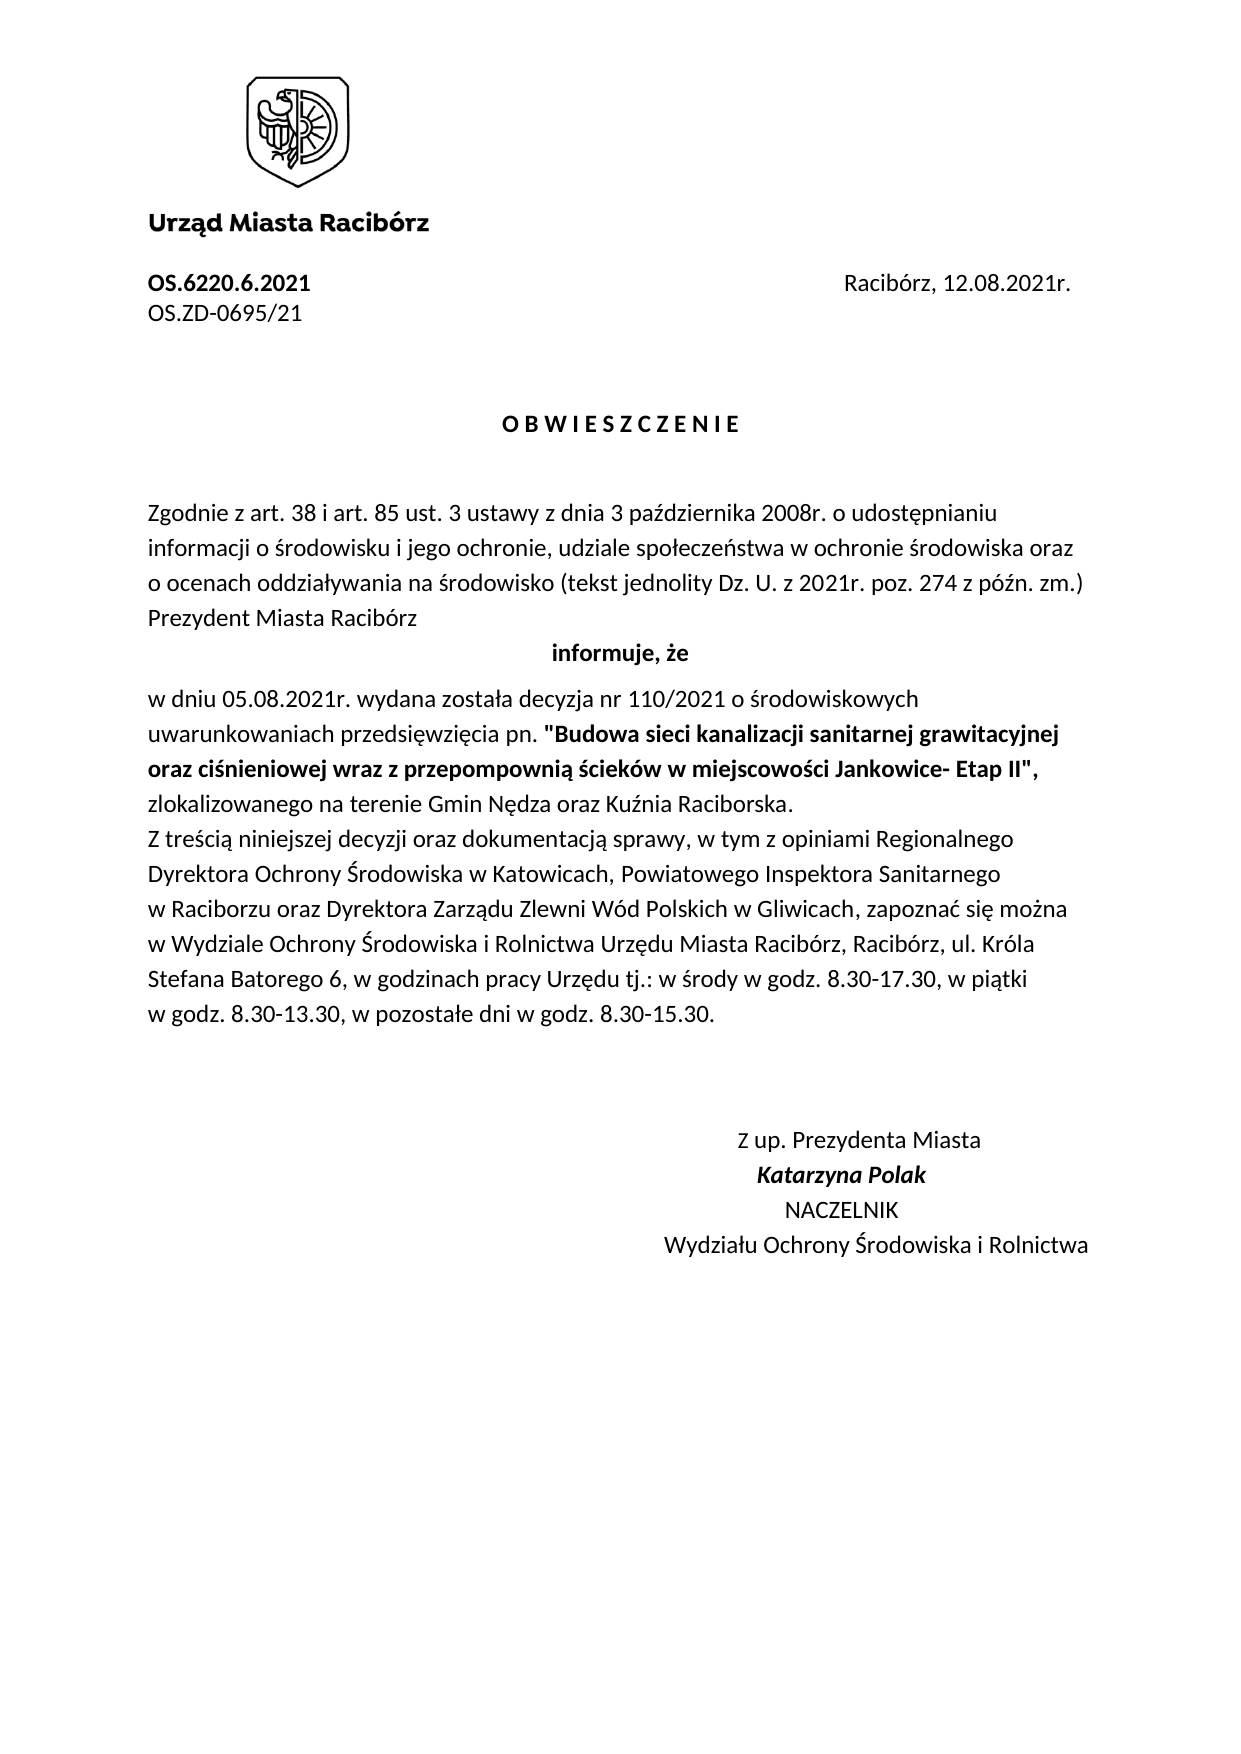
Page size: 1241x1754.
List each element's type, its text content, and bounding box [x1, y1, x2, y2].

text Zgodnie z art. 38 i art. 85 ust. 3 ustawy z dnia 3 października 2008r. o udostępnianiu informacji o środowisku i jego ochronie, udziale społeczeństwa w ochronie środowiska oraz o ocenach oddziaływania na środowisko (tekst jednolity Dz. U. z 2021r. poz. 274 z późn. zm.) Prezydent Miasta Racibórz [148, 497, 1093, 633]
text OS.ZD-0695/21 [148, 297, 1093, 328]
text Wydziału Ochrony Środowiska i Rolnictwa [148, 1229, 1093, 1260]
text Z up. Prezydenta Miasta [148, 1124, 1093, 1155]
text Katarzyna Polak [148, 1159, 1093, 1190]
text Z treścią niniejszej decyzji oraz dokumentacją sprawy, w tym z opiniami Regionalnego Dyrektora Ochrony Środowiska w Katowicach, Powiatowego Inspektora Sanitarnego w Raciborzu oraz Dyrektora Zarządu Zlewni Wód Polskich w Gliwicach, zapoznać się można w Wydziale Ochrony Środowiska i Rolnictwa Urzędu Miasta Racibórz, Racibórz, ul. Króla Stefana Batorego 6, w godzinach pracy Urzędu tj.: w środy w godz. 8.30-17.30, w piątki w godz. 8.30-13.30, w pozostałe dni w godz. 8.30-15.30. [148, 823, 1093, 1028]
text informuje, że [148, 637, 1093, 668]
text OS.6220.6.2021 Racibórz, 12.08.2021r. [148, 267, 1093, 297]
subtitle O B W I E S Z C Z E N I E [148, 408, 1093, 439]
text NACZELNIK [148, 1194, 1093, 1225]
picture [147, 75, 431, 238]
text w dniu 05.08.2021r. wydana została decyzja nr 110/2021 o środowiskowych uwarunkowaniach przedsięwzięcia pn. "Budowa sieci kanalizacji sanitarnej grawitacyjnej oraz ciśnieniowej wraz z przepompownią ścieków w miejscowości Jankowice- Etap II", zlokalizowanego na terenie Gmin Nędza oraz Kuźnia Raciborska. [148, 683, 1093, 818]
